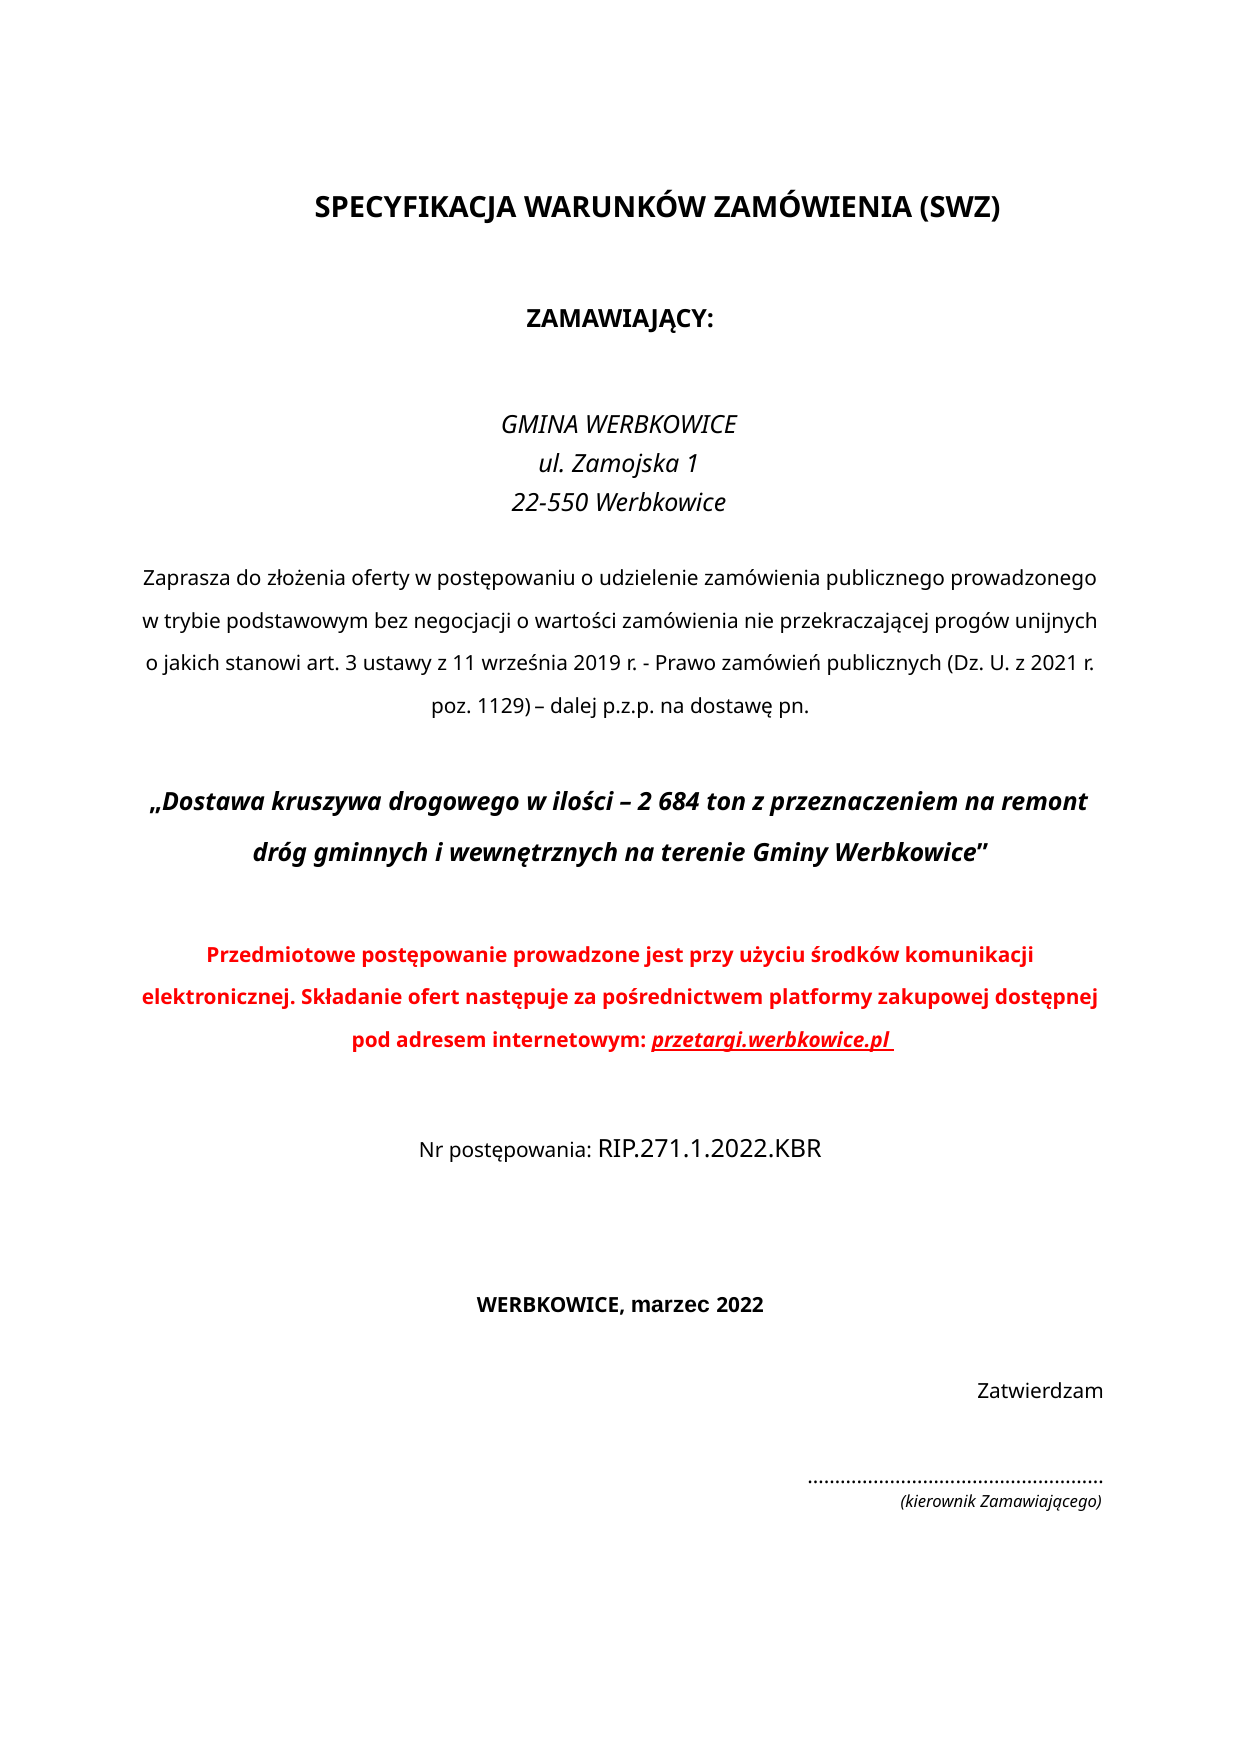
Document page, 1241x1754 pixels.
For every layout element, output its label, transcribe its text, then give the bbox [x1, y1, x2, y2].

text 22-550 Werbkowice [137, 485, 1103, 519]
text ul. Zamojska 1 [137, 446, 1103, 480]
text Zaprasza do złożenia oferty w postępowaniu o udzielenie zamówienia publicznego prowadzonego w trybie podstawowym bez negocjacji o wartości zamówienia nie przekraczającej progów unijnych o jakich stanowi art. 3 ustawy z 11 września 2019 r. - Prawo zamówień publicznych (Dz. U. z 2021 r. poz. 1129) – dalej p.z.p. na dostawę pn. [137, 563, 1103, 719]
text Przedmiotowe postępowanie prowadzone jest przy użyciu środków komunikacji elektronicznej. Składanie ofert następuje za pośrednictwem platformy zakupowej dostępnej pod adresem internetowym: przetargi.werbkowice.pl [137, 940, 1103, 1053]
text Nr postępowania: RIP.271.1.2022.KBR [137, 1130, 1103, 1164]
text „Dostawa kruszywa drogowego w ilości – 2 684 ton z przeznaczeniem na remont dróg gminnych i wewnętrznych na terenie Gminy Werbkowice” [137, 784, 1103, 869]
title ……………………………………………… [137, 1461, 1103, 1489]
text zamawiającY: [137, 300, 1103, 334]
title WERBKOWICE, marzec 2022 [137, 1291, 1103, 1319]
title (kierownik Zamawiającego) [137, 1489, 1103, 1512]
title Zatwierdzam [137, 1376, 1103, 1404]
text GMINA WERBKOWICE [137, 407, 1103, 441]
list specyfikacja warunków zamówienia (swz) [174, 187, 1103, 226]
